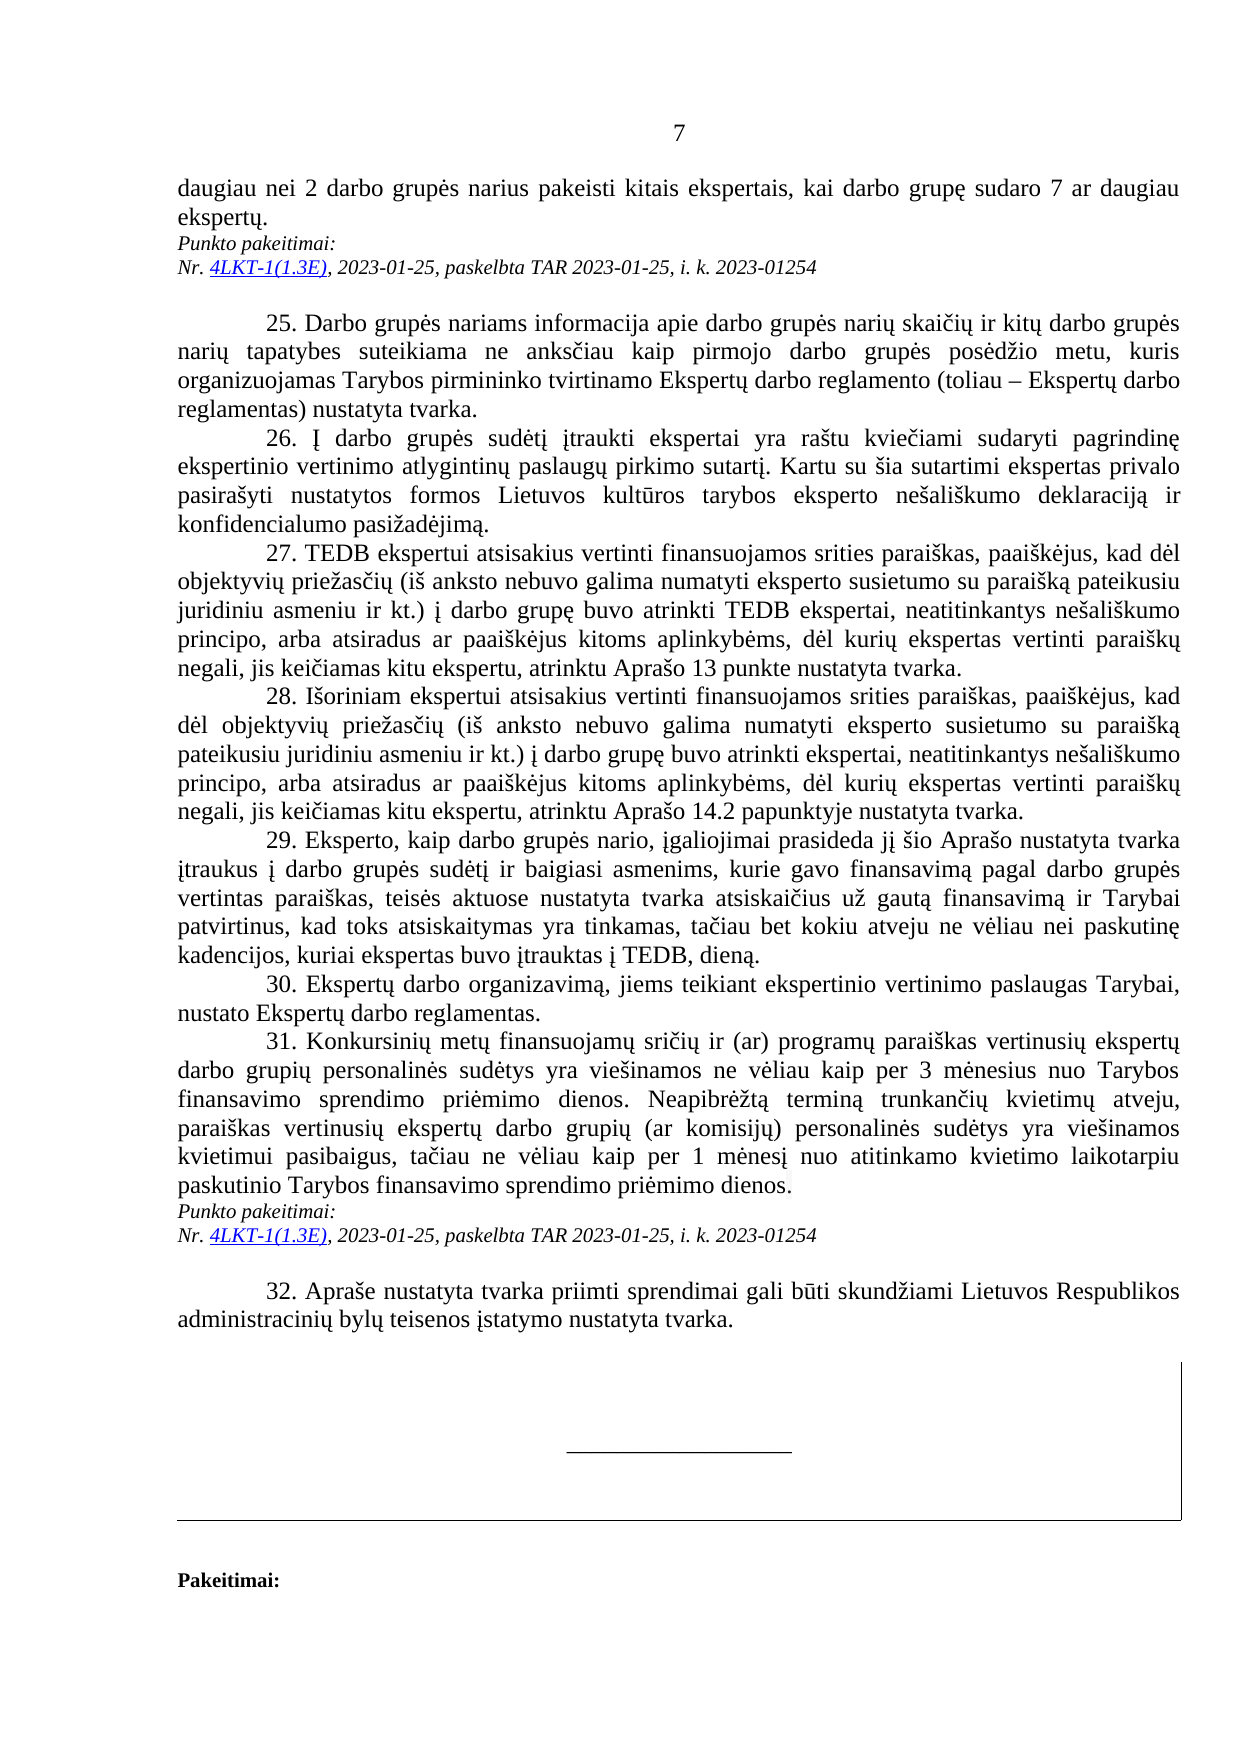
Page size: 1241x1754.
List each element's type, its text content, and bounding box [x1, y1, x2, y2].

text Nr. 4LKT-1(1.3E), 2023-01-25, paskelbta TAR 2023-01-25, i. k. 2023-01254 [177, 1223, 1181, 1247]
text __________________ [177, 1362, 1181, 1520]
text Nr. 4LKT-1(1.3E), 2023-01-25, paskelbta TAR 2023-01-25, i. k. 2023-01254 [177, 255, 1181, 279]
text 28. Išoriniam ekspertui atsisakius vertinti finansuojamos srities paraiškas, paaiškėjus, kad dėl objektyvių priežasčių (iš anksto nebuvo galima numatyti eksperto susietumo su paraišką pateikusiu juridiniu asmeniu ir kt.) į darbo grupę buvo atrinkti ekspertai, neatitinkantys nešališkumo principo, arba atsiradus ar paaiškėjus kitoms aplinkybėms, dėl kurių ekspertas vertinti paraiškų negali, jis keičiamas kitu ekspertu, atrinktu Aprašo 14.2 papunktyje nustatyta tvarka. [177, 681, 1181, 825]
text 29. Eksperto, kaip darbo grupės nario, įgaliojimai prasideda jį šio Aprašo nustatyta tvarka įtraukus į darbo grupės sudėtį ir baigiasi asmenims, kurie gavo finansavimą pagal darbo grupės vertintas paraiškas, teisės aktuose nustatyta tvarka atsiskaičius už gautą finansavimą ir Tarybai patvirtinus, kad toks atsiskaitymas yra tinkamas, tačiau bet kokiu atveju ne vėliau nei paskutinę kadencijos, kuriai ekspertas buvo įtrauktas į TEDB, dieną. [177, 825, 1181, 969]
text 26. Į darbo grupės sudėtį įtraukti ekspertai yra raštu kviečiami sudaryti pagrindinę ekspertinio vertinimo atlygintinų paslaugų pirkimo sutartį. Kartu su šia sutartimi ekspertas privalo pasirašyti nustatytos formos Lietuvos kultūros tarybos eksperto nešališkumo deklaraciją ir konfidencialumo pasižadėjimą. [177, 423, 1181, 538]
text daugiau nei 2 darbo grupės narius pakeisti kitais ekspertais, kai darbo grupę sudaro 7 ar daugiau ekspertų. [177, 173, 1181, 231]
text 25. Darbo grupės nariams informacija apie darbo grupės narių skaičių ir kitų darbo grupės narių tapatybes suteikiama ne anksčiau kaip pirmojo darbo grupės posėdžio metu, kuris organizuojamas Tarybos pirmininko tvirtinamo Ekspertų darbo reglamento (toliau – Ekspertų darbo reglamentas) nustatyta tvarka. [177, 308, 1181, 423]
text Punkto pakeitimai: [177, 1199, 1181, 1223]
text 32. Apraše nustatyta tvarka priimti sprendimai gali būti skundžiami Lietuvos Respublikos administracinių bylų teisenos įstatymo nustatyta tvarka. [177, 1276, 1181, 1333]
text 27. TEDB ekspertui atsisakius vertinti finansuojamos srities paraiškas, paaiškėjus, kad dėl objektyvių priežasčių (iš anksto nebuvo galima numatyti eksperto susietumo su paraišką pateikusiu juridiniu asmeniu ir kt.) į darbo grupę buvo atrinkti TEDB ekspertai, neatitinkantys nešališkumo principo, arba atsiradus ar paaiškėjus kitoms aplinkybėms, dėl kurių ekspertas vertinti paraiškų negali, jis keičiamas kitu ekspertu, atrinktu Aprašo 13 punkte nustatyta tvarka. [177, 538, 1181, 681]
text Punkto pakeitimai: [177, 231, 1181, 255]
text 31. Konkursinių metų finansuojamų sričių ir (ar) programų paraiškas vertinusių ekspertų darbo grupių personalinės sudėtys yra viešinamos ne vėliau kaip per 3 mėnesius nuo Tarybos finansavimo sprendimo priėmimo dienos. Neapibrėžtą terminą trunkančių kvietimų atveju, paraiškas vertinusių ekspertų darbo grupių (ar komisijų) personalinės sudėtys yra viešinamos kvietimui pasibaigus, tačiau ne vėliau kaip per 1 mėnesį nuo atitinkamo kvietimo laikotarpiu paskutinio Tarybos finansavimo sprendimo priėmimo dienos. [177, 1026, 1181, 1199]
text Pakeitimai: [177, 1568, 1181, 1592]
text 30. Ekspertų darbo organizavimą, jiems teikiant ekspertinio vertinimo paslaugas Tarybai, nustato Ekspertų darbo reglamentas. [177, 969, 1181, 1026]
